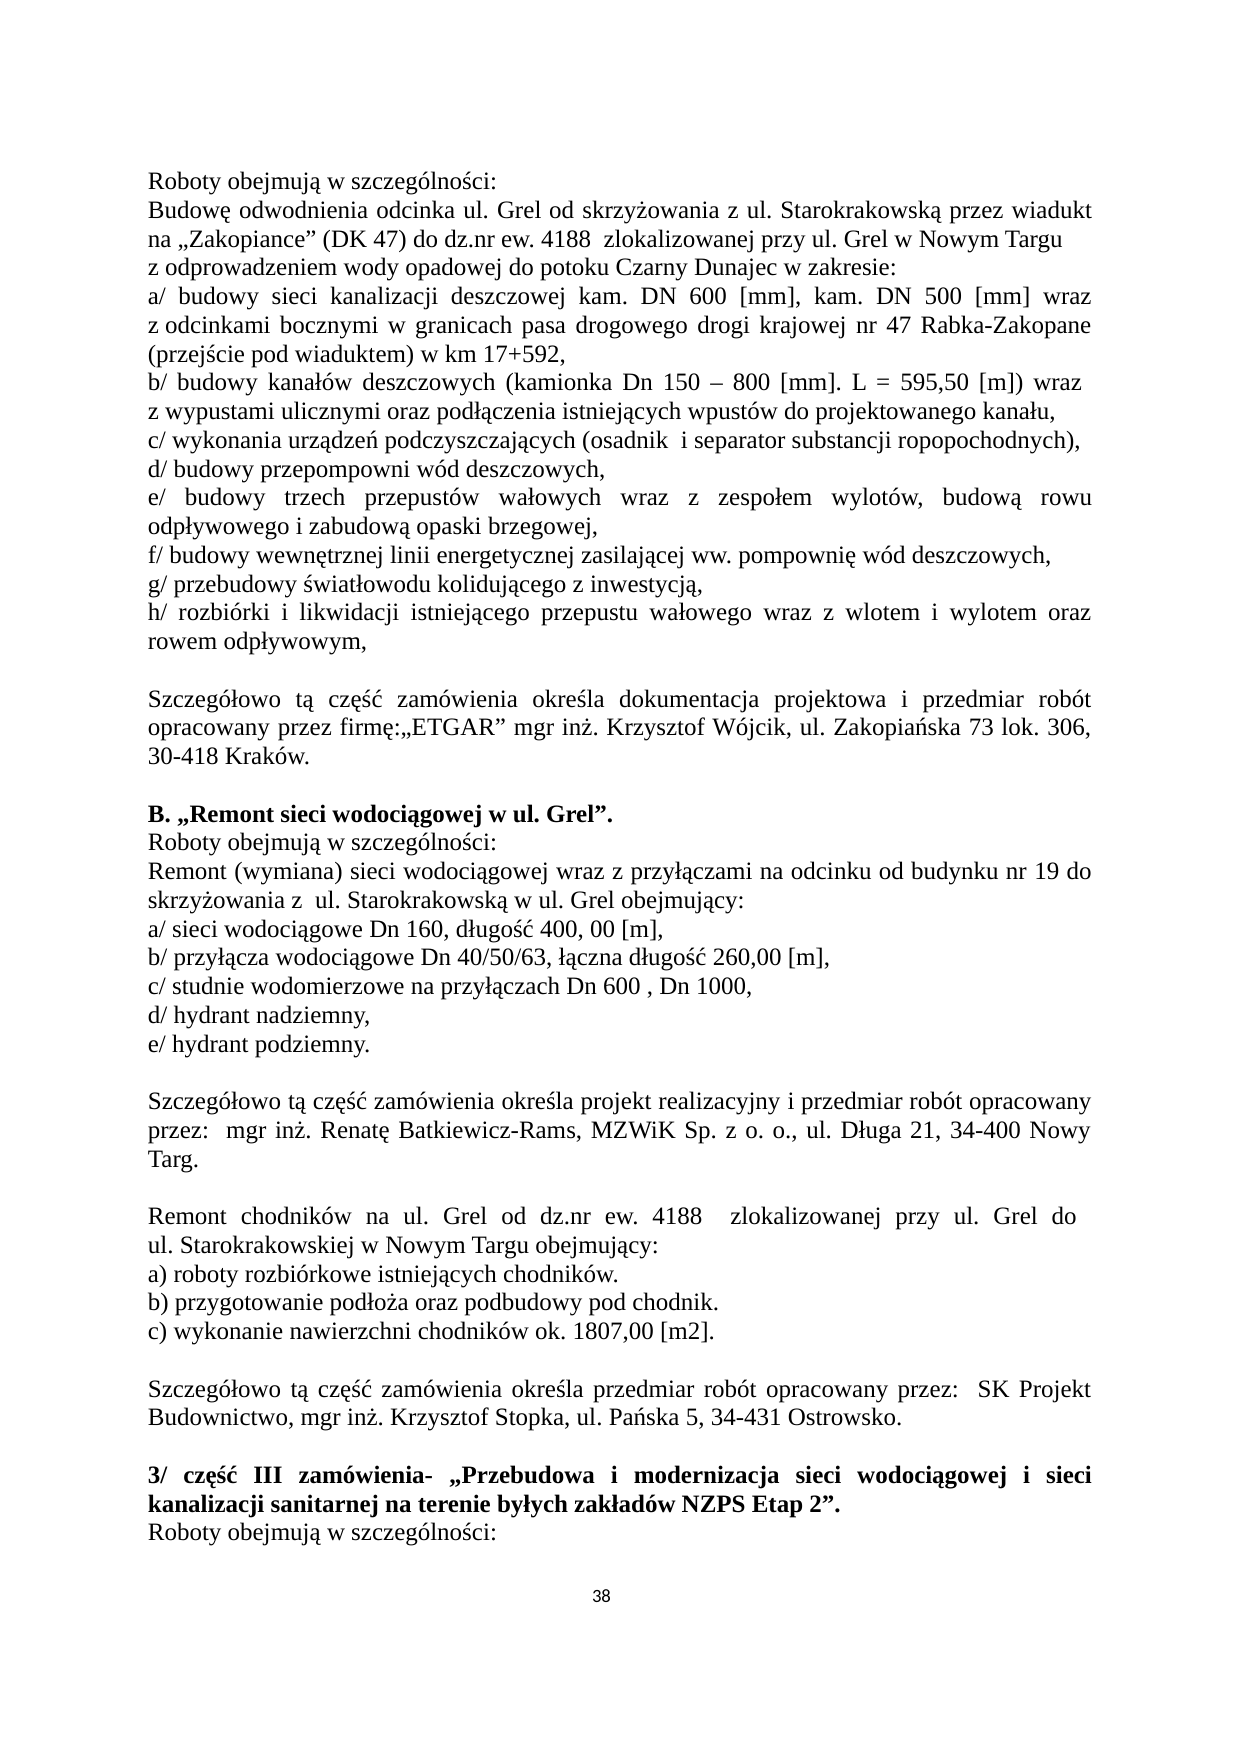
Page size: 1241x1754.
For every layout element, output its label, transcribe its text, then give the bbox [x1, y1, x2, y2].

list a/ budowy sieci kanalizacji deszczowej kam. DN 600 [mm], kam. DN 500 [mm] wraz z odcinkami bocznymi w granicach pasa drogowego drogi krajowej nr 47 Rabka-Zakopane (przejście pod wiaduktem) w km 17+592, [148, 281, 1093, 367]
list Budowę odwodnienia odcinka ul. Grel od skrzyżowania z ul. Starokrakowską przez wiadukt na „Zakopiance” (DK 47) do dz.nr ew. 4188 zlokalizowanej przy ul. Grel w Nowym Targu [148, 195, 1093, 252]
list Szczegółowo tą część zamówienia określa przedmiar robót opracowany przez: SK Projekt Budownictwo, mgr inż. Krzysztof Stopka, ul. Pańska 5, 34-431 Ostrowsko. [148, 1374, 1093, 1431]
list e/ budowy trzech przepustów wałowych wraz z zespołem wylotów, budową rowu odpływowego i zabudową opaski brzegowej, [148, 482, 1093, 540]
list Remont chodników na ul. Grel od dz.nr ew. 4188 zlokalizowanej przy ul. Grel do ul. Starokrakowskiej w Nowym Targu obejmujący: [148, 1201, 1093, 1259]
list Roboty obejmują w szczególności: [148, 827, 1093, 856]
list c) wykonanie nawierzchni chodników ok. 1807,00 [m2]. [148, 1316, 1093, 1345]
list d/ budowy przepompowni wód deszczowych, [148, 454, 1093, 482]
list e/ hydrant podziemny. [148, 1029, 1093, 1057]
list g/ przebudowy światłowodu kolidującego z inwestycją, [148, 569, 1093, 597]
list a) roboty rozbiórkowe istniejących chodników. [148, 1259, 1093, 1287]
list c/ wykonania urządzeń podczyszczających (osadnik i separator substancji ropopochodnych), [148, 425, 1093, 454]
list Remont (wymiana) sieci wodociągowej wraz z przyłączami na odcinku od budynku nr 19 do skrzyżowania z ul. Starokrakowską w ul. Grel obejmujący: [148, 856, 1093, 914]
list f/ budowy wewnętrznej linii energetycznej zasilającej ww. pompownię wód deszczowych, [148, 540, 1093, 569]
list 3/ część III zamówienia- „Przebudowa i modernizacja sieci wodociągowej i sieci kanalizacji sanitarnej na terenie byłych zakładów NZPS Etap 2”. [148, 1460, 1093, 1517]
list c/ studnie wodomierzowe na przyłączach Dn 600 , Dn 1000, [148, 971, 1093, 1000]
list b) przygotowanie podłoża oraz podbudowy pod chodnik. [148, 1287, 1093, 1316]
list d/ hydrant nadziemny, [148, 1000, 1093, 1029]
list B. „Remont sieci wodociągowej w ul. Grel”. [148, 799, 1093, 827]
list Szczegółowo tą część zamówienia określa dokumentacja projektowa i przedmiar robót opracowany przez firmę:„ETGAR” mgr inż. Krzysztof Wójcik, ul. Zakopiańska 73 lok. 306, 30-418 Kraków. [148, 684, 1093, 770]
list h/ rozbiórki i likwidacji istniejącego przepustu wałowego wraz z wlotem i wylotem oraz rowem odpływowym, [148, 597, 1093, 655]
list Roboty obejmują w szczególności: [148, 166, 1093, 195]
list Szczegółowo tą część zamówienia określa projekt realizacyjny i przedmiar robót opracowany przez: mgr inż. Renatę Batkiewicz-Rams, MZWiK Sp. z o. o., ul. Długa 21, 34-400 Nowy Targ. [148, 1086, 1093, 1172]
list Roboty obejmują w szczególności: [148, 1517, 1093, 1546]
list z odprowadzeniem wody opadowej do potoku Czarny Dunajec w zakresie: [148, 252, 1093, 281]
list b/ budowy kanałów deszczowych (kamionka Dn 150 – 800 [mm]. L = 595,50 [m]) wraz z wypustami ulicznymi oraz podłączenia istniejących wpustów do projektowanego kanału, [148, 367, 1093, 425]
list b/ przyłącza wodociągowe Dn 40/50/63, łączna długość 260,00 [m], [148, 942, 1093, 971]
list a/ sieci wodociągowe Dn 160, długość 400, 00 [m], [148, 914, 1093, 942]
